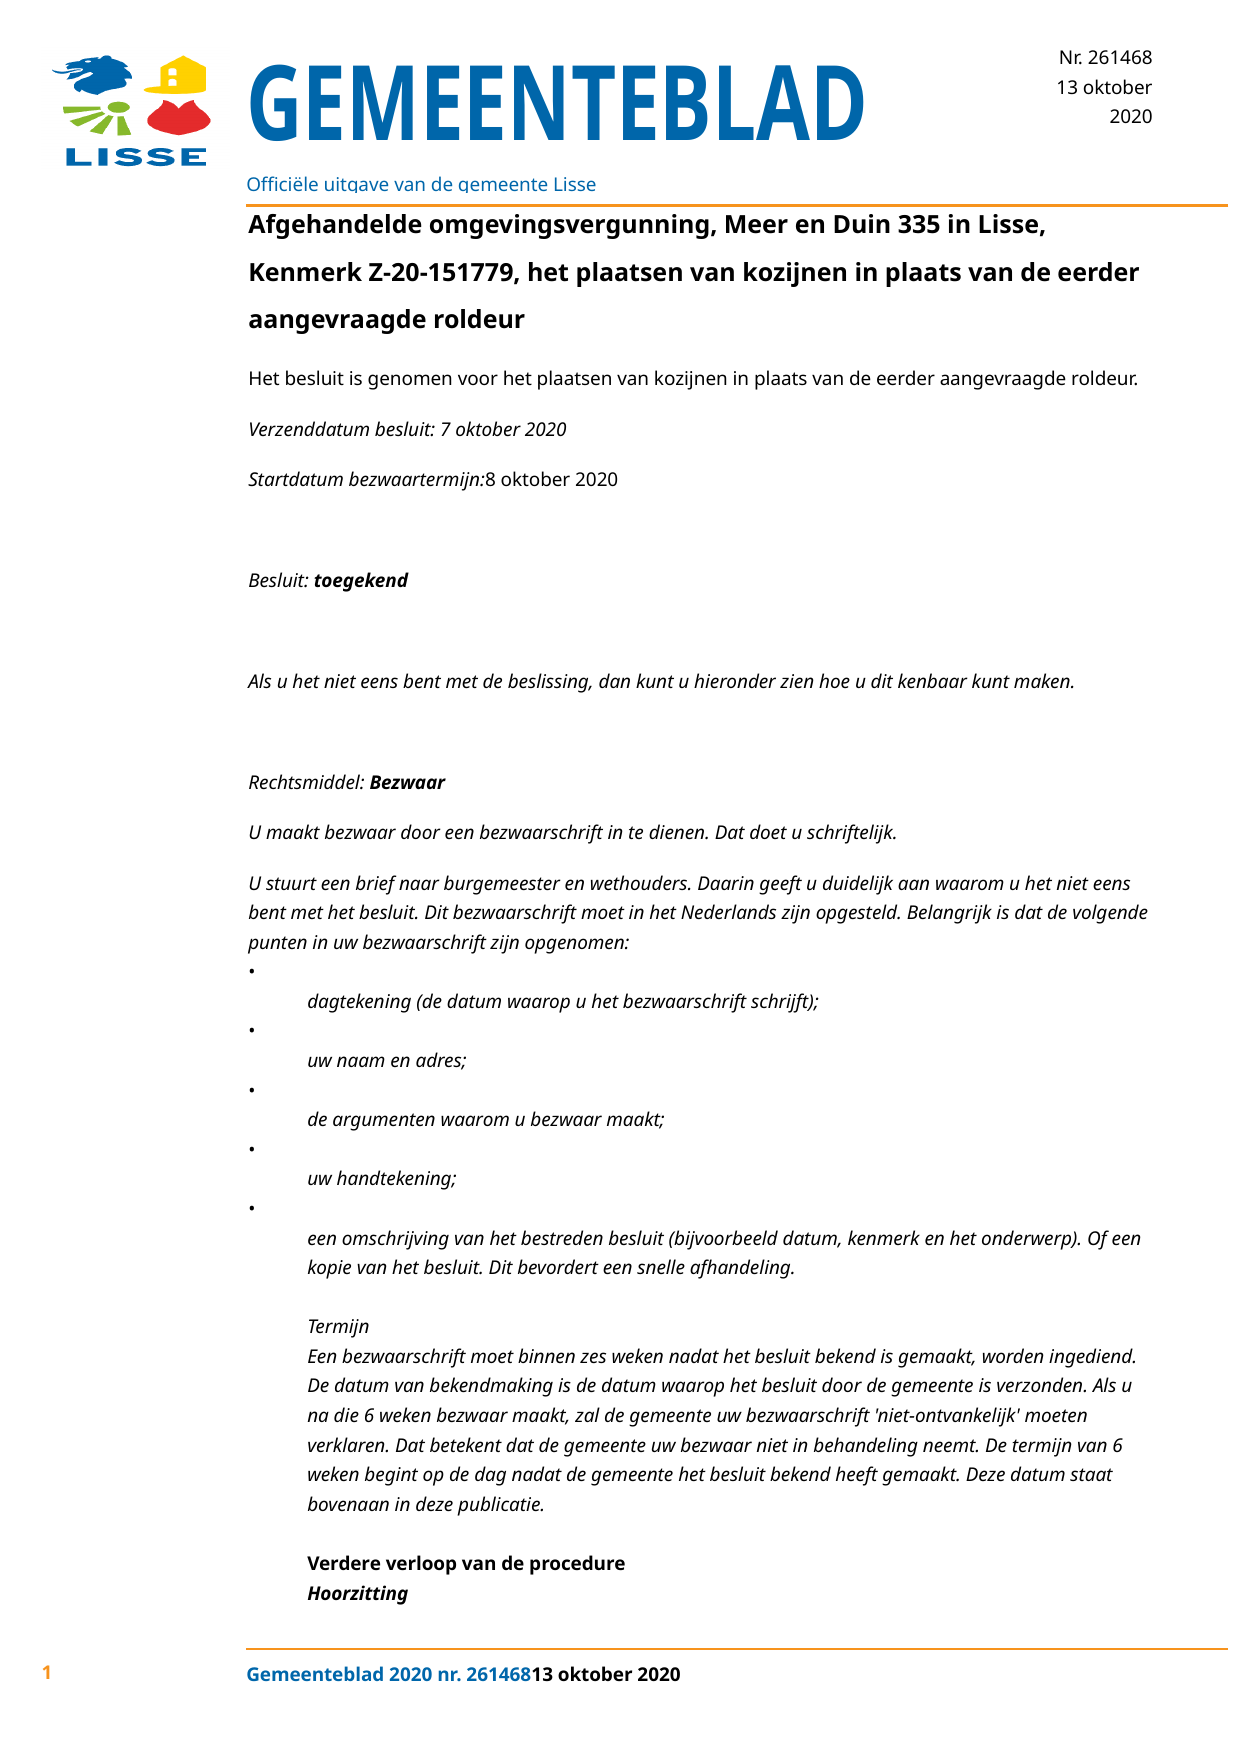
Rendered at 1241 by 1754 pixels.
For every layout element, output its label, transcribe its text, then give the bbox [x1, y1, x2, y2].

text Rechtsmiddel: Bezwaar [248, 769, 1152, 794]
list een omschrijving van het bestreden besluit (bijvoorbeeld datum, kenmerk en het onderwerp). Of een kopie van het besluit. Dit bevordert een snelle afhandeling. [248, 1225, 1152, 1280]
text Afgehandelde omgevingsvergunning, Meer en Duin 335 in Lisse, Kenmerk Z-20-151779, het plaatsen van kozijnen in plaats van de eerder aangevraagde roldeur [248, 207, 1152, 336]
list de argumenten waarom u bezwaar maakt; [248, 1106, 1152, 1132]
list Hoorzitting [248, 1580, 1152, 1605]
list Een bezwaarschrift moet binnen zes weken nadat het besluit bekend is gemaakt, worden ingediend. De datum van bekendmaking is de datum waarop het besluit door de gemeente is verzonden. Als u na die 6 weken bezwaar maakt, zal de gemeente uw bezwaarschrift 'niet-ontvankelijk' moeten verklaren. Dat betekent dat de gemeente uw bezwaar niet in behandeling neemt. De termijn van 6 weken begint op de dag nadat de gemeente het besluit bekend heeft gemaakt. Deze datum staat bovenaan in deze publicatie. [248, 1343, 1152, 1517]
list dagtekening (de datum waarop u het bezwaarschrift schrijft); [248, 988, 1152, 1014]
text U stuurt een brief naar burgemeester en wethouders. Daarin geeft u duidelijk aan waarom u het niet eens bent met het besluit. Dit bezwaarschrift moet in het Nederlands zijn opgesteld. Belangrijk is dat de volgende punten in uw bezwaarschrift zijn opgenomen: [248, 870, 1152, 954]
text Besluit: toegekend [248, 567, 1152, 593]
text U maakt bezwaar door een bezwaarschrift in te dienen. Dat doet u schriftelijk. [248, 819, 1152, 845]
text Verzenddatum besluit: 7 oktober 2020 [248, 416, 1152, 442]
text Het besluit is genomen voor het plaatsen van kozijnen in plaats van de eerder aangevraagde roldeur. [248, 366, 1152, 391]
text Als u het niet eens bent met de beslissing, dan kunt u hieronder zien hoe u dit kenbaar kunt maken. [248, 668, 1152, 694]
list Verdere verloop van de procedure [248, 1550, 1152, 1576]
list Termijn [248, 1313, 1152, 1339]
picture [41, 47, 231, 172]
list uw handtekening; [248, 1166, 1152, 1191]
text Startdatum bezwaartermijn:8 oktober 2020 [248, 466, 1152, 492]
list uw naam en adres; [248, 1047, 1152, 1073]
